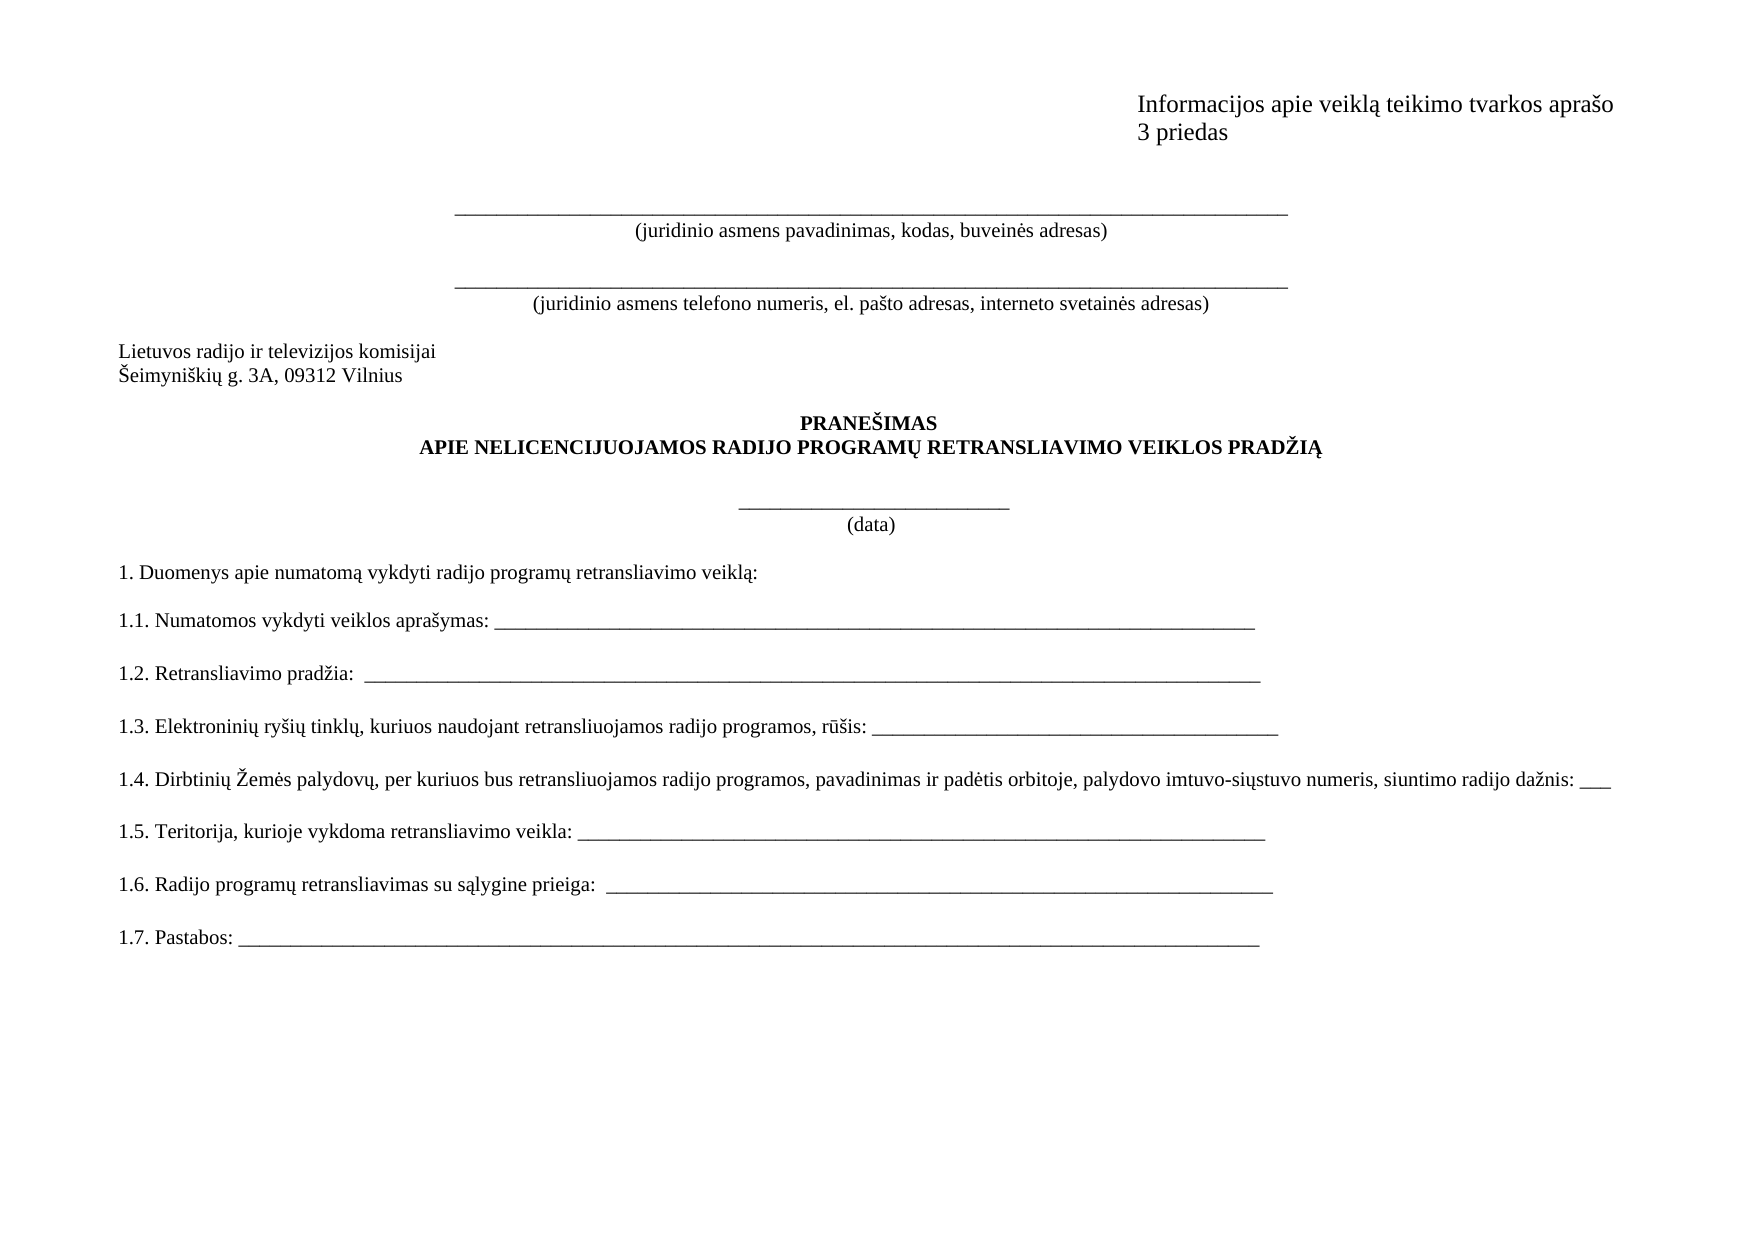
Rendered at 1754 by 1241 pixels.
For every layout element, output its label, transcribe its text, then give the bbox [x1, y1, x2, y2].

text Lietuvos radijo ir televizijos komisijai [118, 339, 1624, 363]
text 1.3. Elektroninių ryšių tinklų, kuriuos naudojant retransliuojamos radijo programos, rūšis: _______________________________________ [118, 714, 1624, 738]
text 1.2. Retransliavimo pradžia: ______________________________________________________________________________________ [118, 661, 1624, 685]
text (juridinio asmens pavadinimas, kodas, buveinės adresas) [118, 218, 1624, 242]
text ________________________________________________________________________________ [118, 194, 1624, 218]
text 1.1. Numatomos vykdyti veiklos aprašymas: _________________________________________________________________________ [118, 608, 1624, 632]
text 3 priedas [1137, 117, 1624, 146]
text Informacijos apie veiklą teikimo tvarkos aprašo [1137, 89, 1624, 117]
text 1.7. Pastabos: __________________________________________________________________________________________________ [118, 925, 1624, 949]
subtitle PRANEŠIMAS [118, 411, 1624, 435]
text (juridinio asmens telefono numeris, el. pašto adresas, interneto svetainės adresas) [118, 291, 1624, 314]
text ________________________________________________________________________________ [118, 266, 1624, 291]
text (data) [118, 512, 1624, 536]
text 1. Duomenys apie numatomą vykdyti radijo programų retransliavimo veiklą: [118, 560, 1624, 584]
text 1.4. Dirbtinių Žemės palydovų, per kuriuos bus retransliuojamos radijo programos, pavadinimas ir padėtis orbitoje, palydovo imtuvo-siųstuvo numeris, siuntimo radijo dažnis: ___ [118, 766, 1624, 791]
text apie nelicencijuojamos radijo programų retransliavimo veiklos pradžią [118, 435, 1624, 459]
text Šeimyniškių g. 3A, 09312 Vilnius [118, 363, 1624, 387]
text __________________________ [118, 488, 1624, 512]
text 1.6. Radijo programų retransliavimas su sąlygine prieiga: ________________________________________________________________ [118, 872, 1624, 896]
text 1.5. Teritorija, kurioje vykdoma retransliavimo veikla: __________________________________________________________________ [118, 819, 1624, 843]
